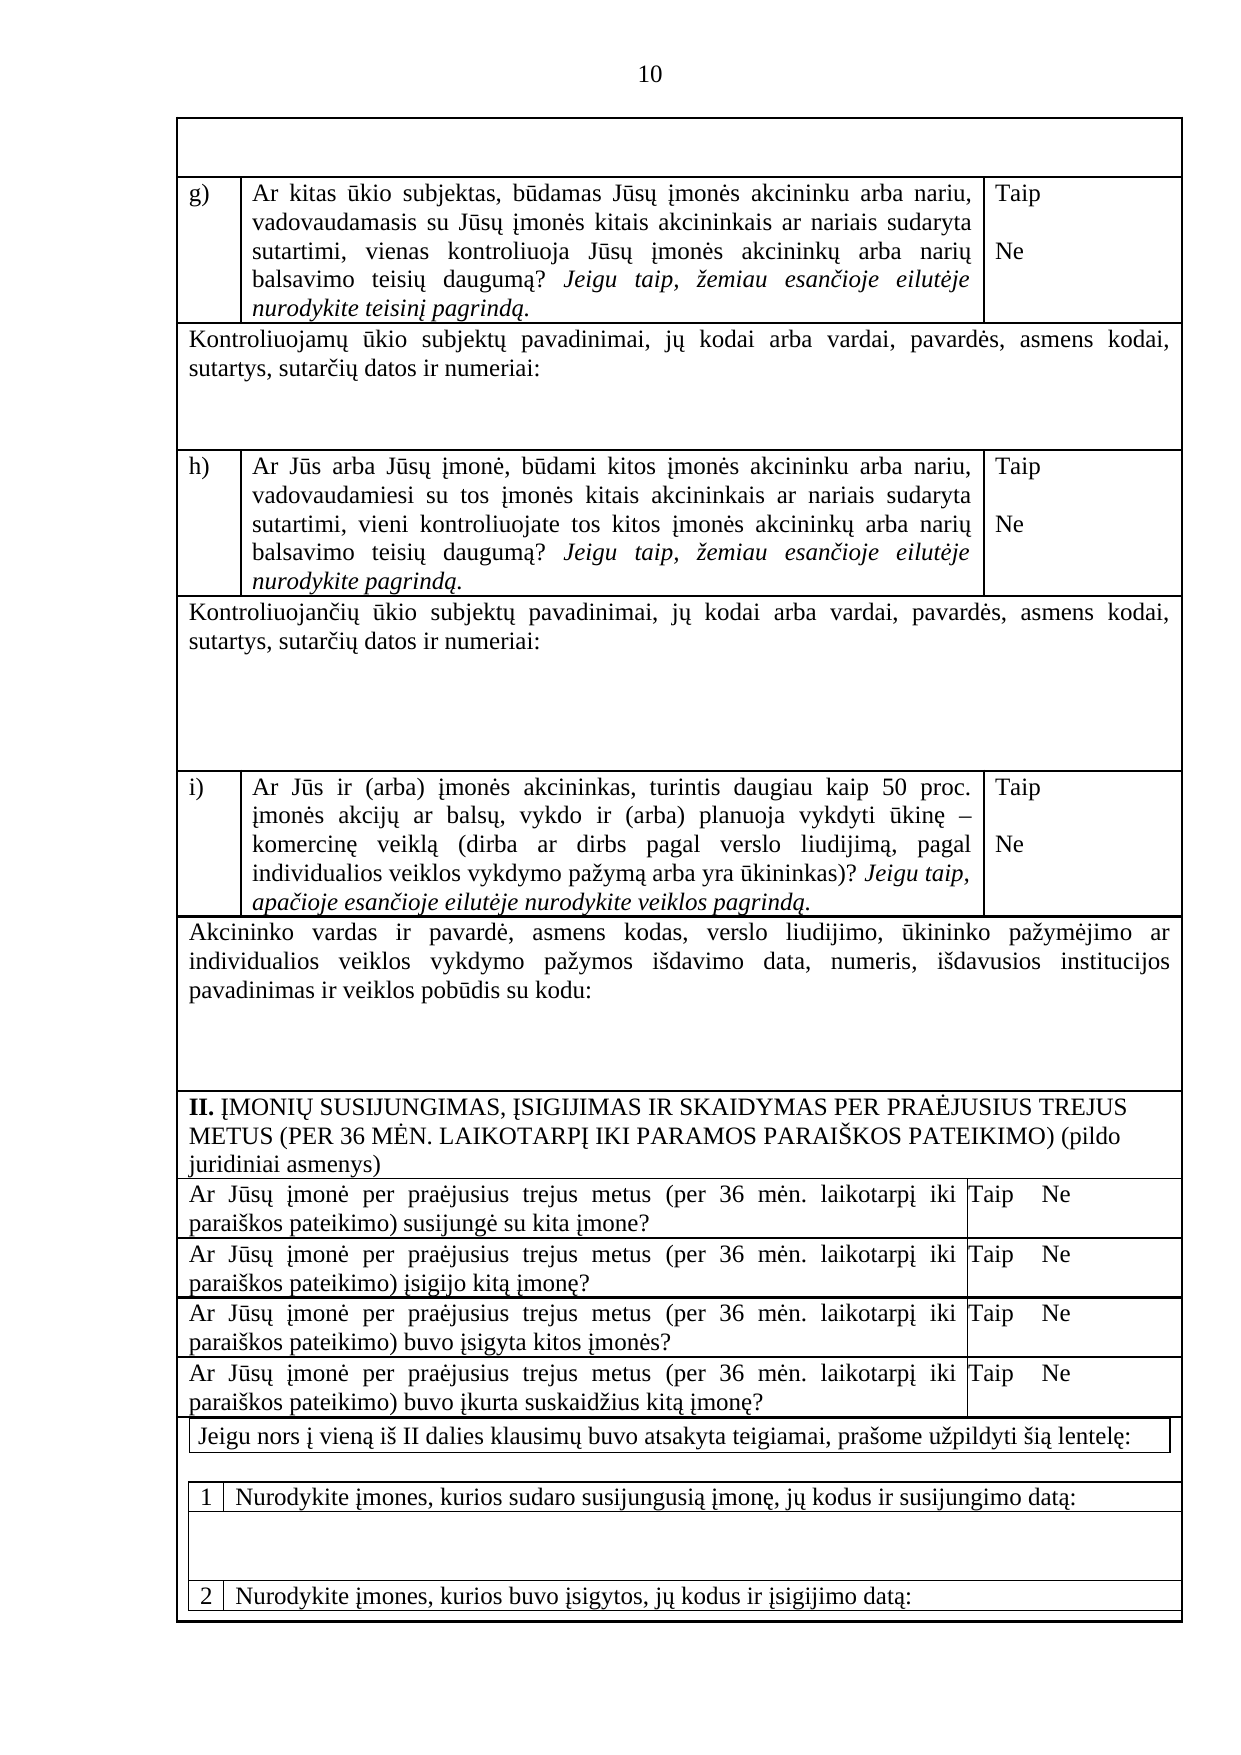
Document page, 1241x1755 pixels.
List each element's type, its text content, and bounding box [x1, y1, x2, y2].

table_cell Ar Jūsų įmonė per praėjusius trejus metus (per 36 mėn. laikotarpį iki paraiškos pateikimo) susijungė su kita įmone? [178, 1179, 967, 1237]
table_cell Kontroliuojančių ūkio subjektų pavadinimai, jų kodai arba vardai, pavardės, asmens kodai, sutartys, sutarčių datos ir numeriai: [178, 597, 1181, 769]
table_cell Taip Ne [968, 1239, 1181, 1296]
table_cell Taip Ne [985, 451, 1181, 595]
table_cell Ar Jūsų įmonė per praėjusius trejus metus (per 36 mėn. laikotarpį iki paraiškos pateikimo) buvo įsigyta kitos įmonės? [178, 1299, 967, 1356]
table_cell Jeigu nors į vieną iš II dalies klausimų buvo atsakyta teigiamai, prašome užpildyti šią lentelę: [178, 1418, 1181, 1620]
table_header 1 [189, 1483, 223, 1511]
table_cell [189, 1512, 1181, 1580]
table_cell 2 [189, 1581, 223, 1610]
table_cell Kontroliuojamų ūkio subjektų pavadinimai, jų kodai arba vardai, pavardės, asmens kodai, sutartys, sutarčių datos ir numeriai: [178, 324, 1181, 449]
table_cell Taip Ne [968, 1179, 1181, 1237]
table_cell h) [178, 451, 240, 595]
table_cell Ar kitas ūkio subjektas, būdamas Jūsų įmonės akcininku arba nariu, vadovaudamasis su Jūsų įmonės kitais akcininkais ar nariais sudaryta sutartimi, vienas kontroliuoja Jūsų įmonės akcininkų arba narių balsavimo teisių daugumą? Jeigu taip, žemiau esančioje eilutėje nurodykite teisinį pagrindą. [242, 178, 983, 322]
table_header Nurodykite įmones, kurios sudaro susijungusią įmonę, jų kodus ir susijungimo datą: [224, 1483, 1181, 1511]
table_cell g) [178, 178, 240, 322]
table_cell Ar Jūs arba Jūsų įmonė, būdami kitos įmonės akcininku arba nariu, vadovaudamiesi su tos įmonės kitais akcininkais ar nariais sudaryta sutartimi, vieni kontroliuojate tos kitos įmonės akcininkų arba narių balsavimo teisių daugumą? Jeigu taip, žemiau esančioje eilutėje nurodykite pagrindą. [242, 451, 983, 595]
table_cell Akcininko vardas ir pavardė, asmens kodas, verslo liudijimo, ūkininko pažymėjimo ar individualios veiklos vykdymo pažymos išdavimo data, numeris, išdavusios institucijos pavadinimas ir veiklos pobūdis su kodu: [178, 918, 1181, 1090]
table_cell Taip Ne [985, 772, 1181, 915]
table_cell Ar Jūs ir (arba) įmonės akcininkas, turintis daugiau kaip 50 proc. įmonės akcijų ar balsų, vykdo ir (arba) planuoja vykdyti ūkinę – komercinę veiklą (dirba ar dirbs pagal verslo liudijimą, pagal individualios veiklos vykdymo pažymą arba yra ūkininkas)? Jeigu taip, apačioje esančioje eilutėje nurodykite veiklos pagrindą. [242, 772, 983, 915]
table_cell Nurodykite įmones, kurios buvo įsigytos, jų kodus ir įsigijimo datą: [224, 1581, 1181, 1610]
table_cell Taip Ne [968, 1358, 1181, 1416]
table_cell Ar Jūsų įmonė per praėjusius trejus metus (per 36 mėn. laikotarpį iki paraiškos pateikimo) įsigijo kitą įmonę? [178, 1239, 967, 1296]
table_cell Ar Jūsų įmonė per praėjusius trejus metus (per 36 mėn. laikotarpį iki paraiškos pateikimo) buvo įkurta suskaidžius kitą įmonę? [178, 1358, 967, 1416]
table_cell Taip Ne [985, 178, 1181, 322]
table_cell i) [178, 772, 240, 915]
table_cell Taip Ne [968, 1299, 1181, 1356]
table_cell [178, 119, 1181, 176]
table_cell II. ĮMONIŲ SUSIJUNGIMAS, ĮSIGIJIMAS IR SKAIDYMAS PER PRAĖJUSIUS TREJUS METUS (PER 36 MĖN. LAIKOTARPĮ IKI PARAMOS PARAIŠKOS PATEIKIMO) (pildo juridiniai asmenys) [178, 1092, 1181, 1178]
